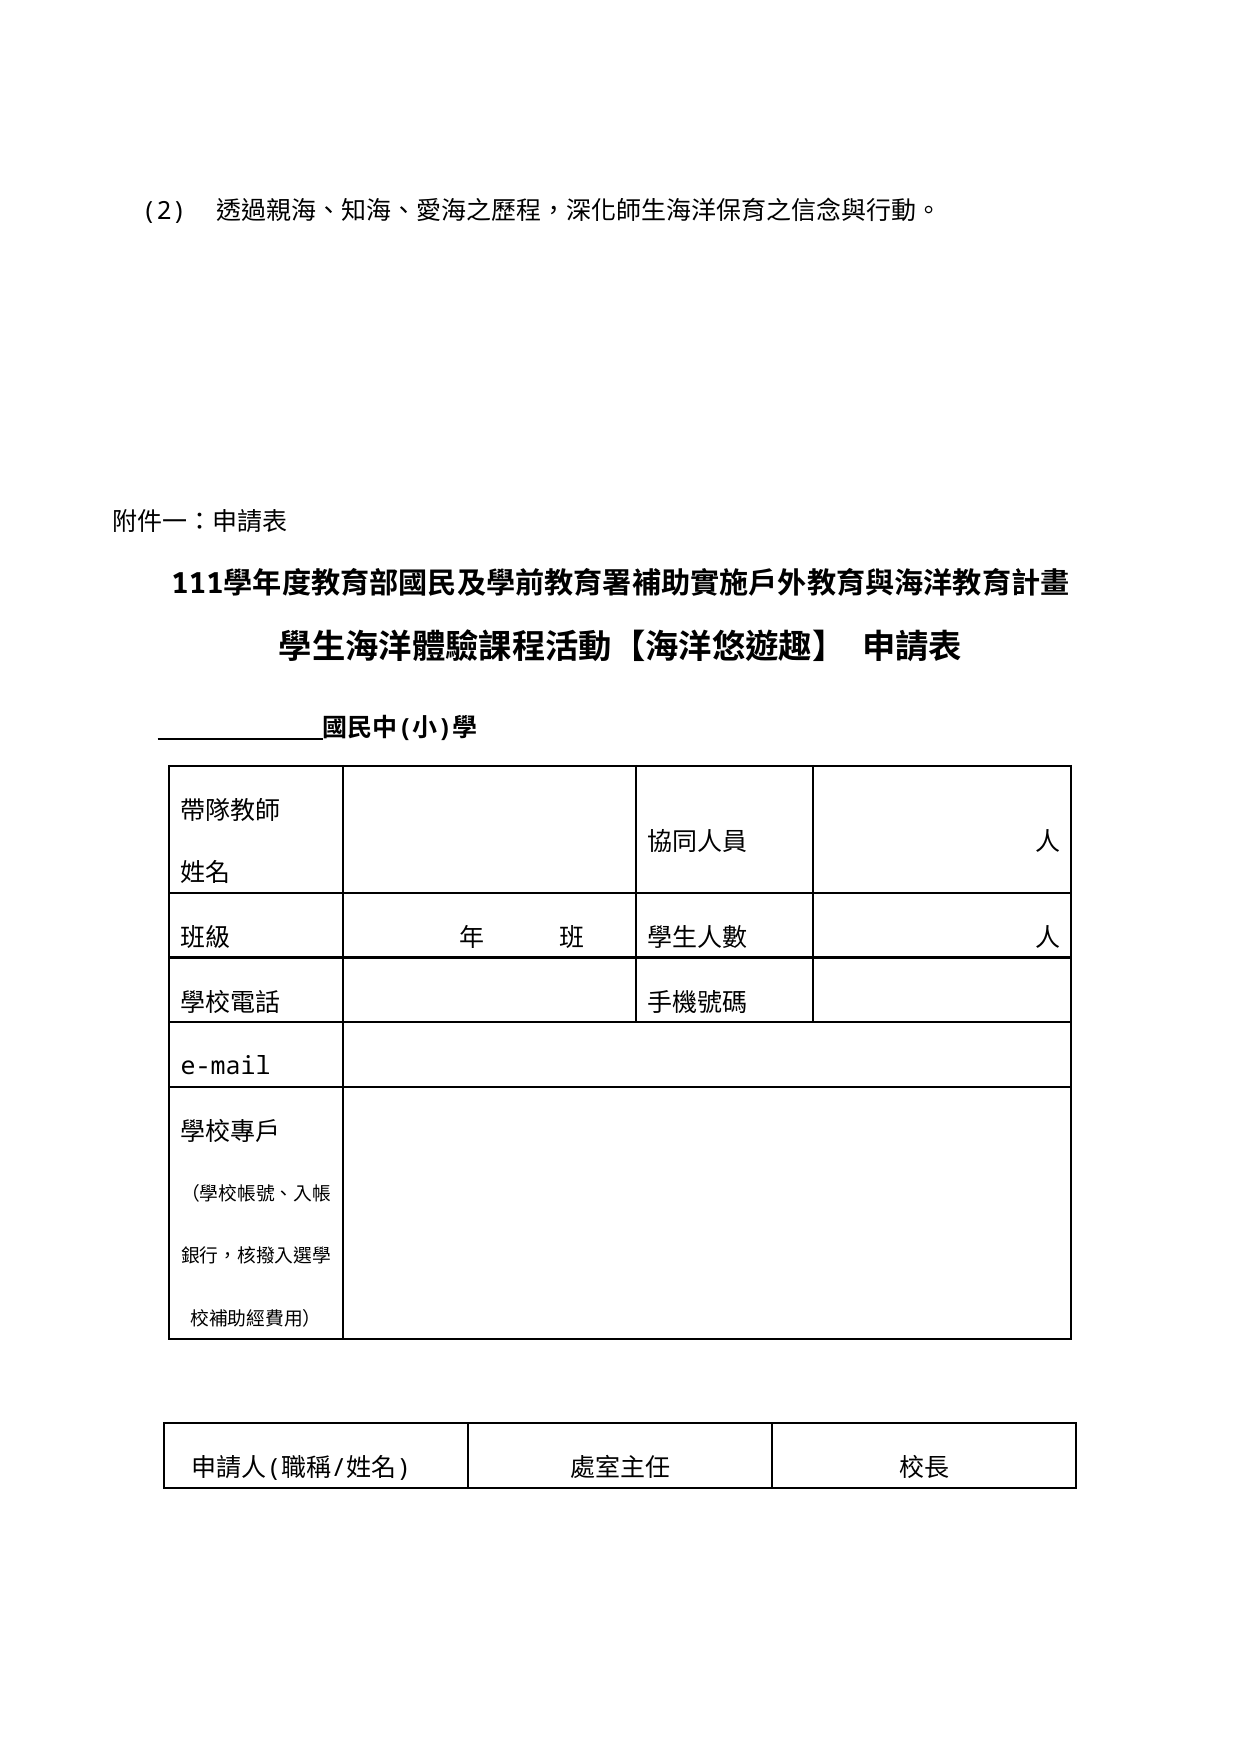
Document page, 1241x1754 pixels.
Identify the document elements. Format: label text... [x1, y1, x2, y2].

table_cell e-mail [170, 1023, 342, 1086]
table_cell 人 [814, 894, 1070, 956]
text 111學年度教育部國民及學前教育署補助實施戶外教育與海洋教育計畫 [112, 540, 1128, 602]
table_header 帶隊教師 姓名 [170, 767, 342, 892]
table_cell 手機號碼 [637, 959, 812, 1021]
table_cell 學生人數 [637, 894, 812, 956]
table_header 協同人員 [637, 767, 812, 892]
text 附件一：申請表 [112, 492, 1128, 540]
table_header 校長 [773, 1424, 1075, 1487]
table_cell 年 班 [344, 894, 635, 956]
table_cell 學校專戶 （學校帳號、入帳銀行，核撥入選學校補助經費用） [170, 1088, 342, 1338]
text 學生海洋體驗課程活動【海洋悠遊趣】 申請表 [112, 602, 1128, 665]
table_cell 學校電話 [170, 959, 342, 1021]
table_cell [814, 959, 1070, 1021]
table_cell [344, 1088, 1070, 1338]
table_header 人 [814, 767, 1070, 892]
table_header [344, 767, 635, 892]
table_header 申請人(職稱/姓名) [165, 1424, 467, 1487]
table_cell [344, 1023, 1070, 1086]
list 透過親海、知海、愛海之歷程，深化師生海洋保育之信念與行動。 [141, 167, 1128, 229]
text 國民中(小)學 [112, 683, 1128, 746]
table_cell [344, 959, 635, 1021]
table_cell 班級 [170, 894, 342, 956]
table_header 處室主任 [469, 1424, 771, 1487]
